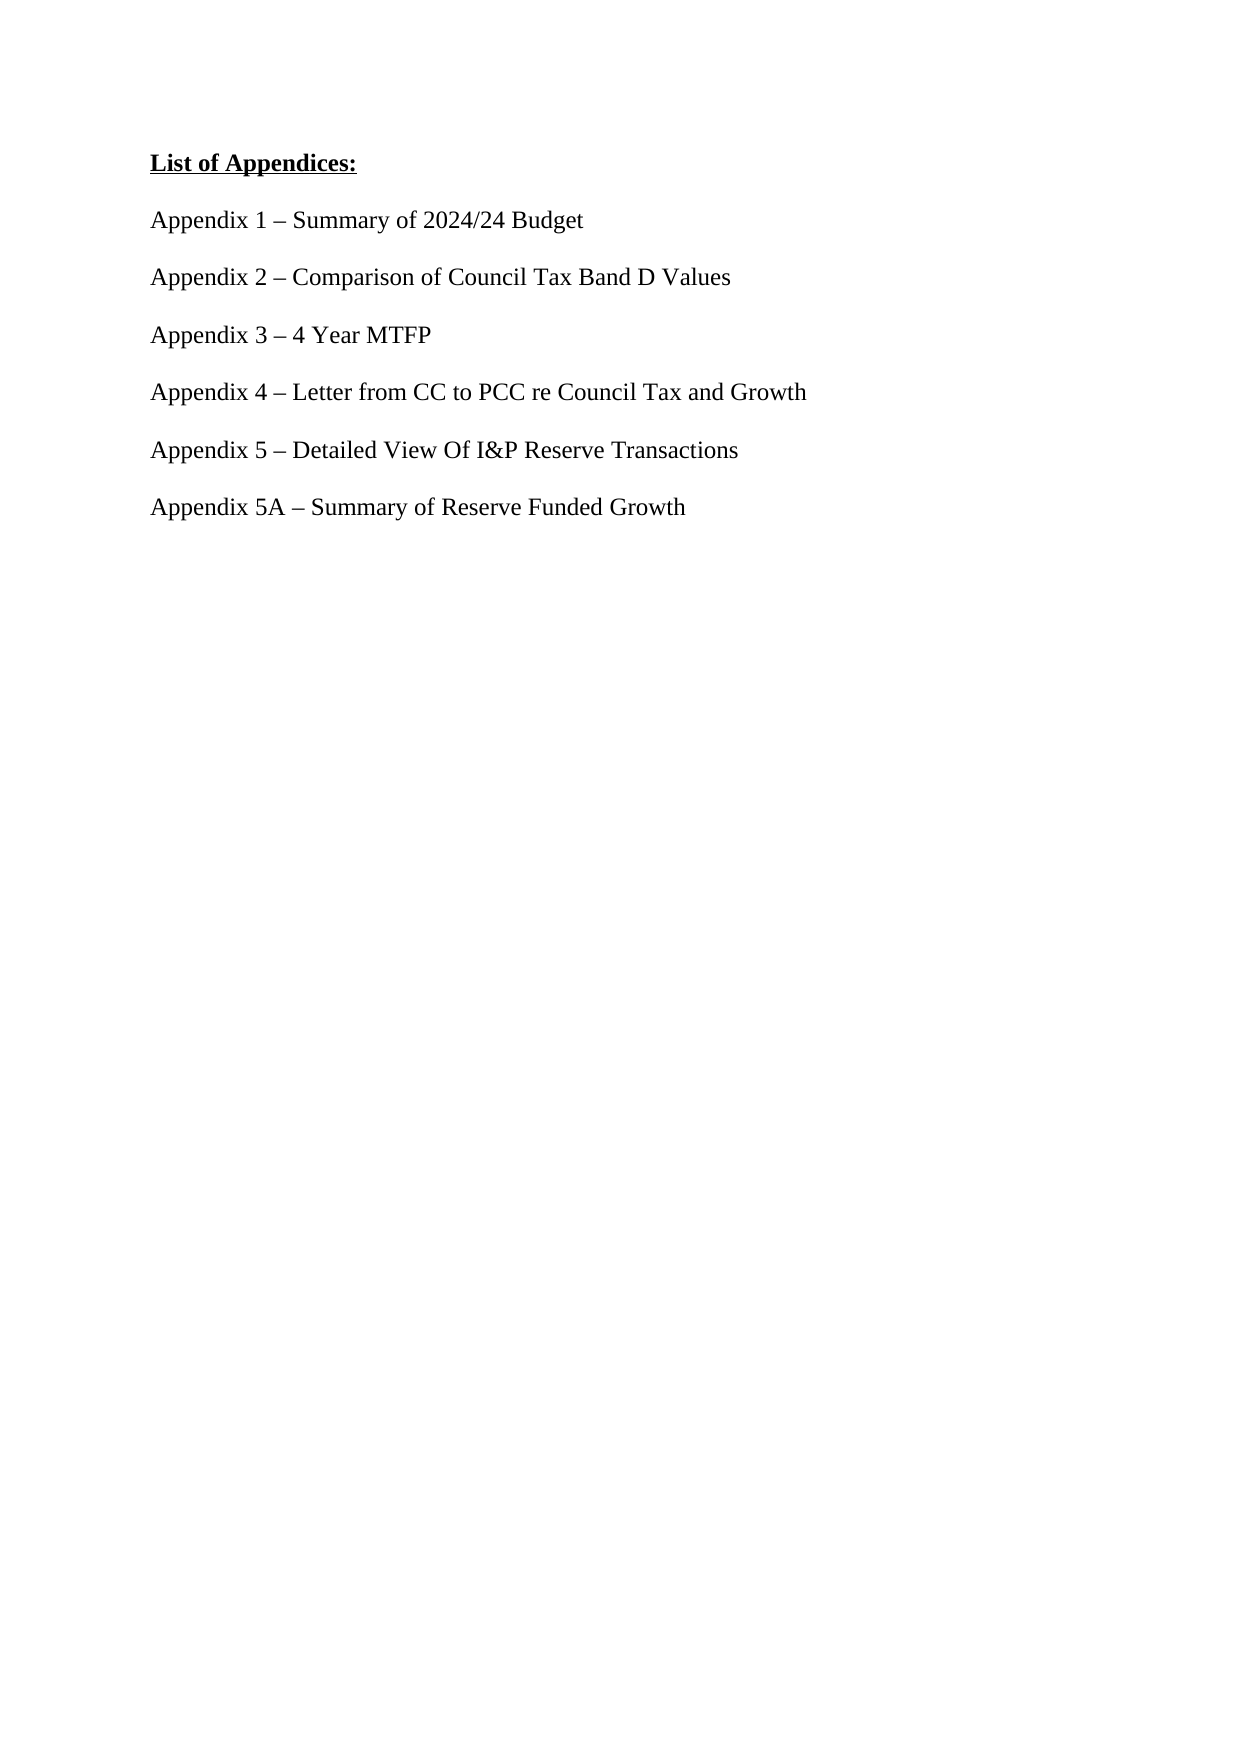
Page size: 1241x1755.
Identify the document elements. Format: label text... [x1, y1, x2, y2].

text Appendix 1 – Summary of 2024/24 Budget [150, 205, 1230, 234]
text Appendix 2 – Comparison of Council Tax Band D Values Appendix 3 – 4 Year MTFP [150, 262, 733, 349]
text Appendix 4 – Letter from CC to PCC re Council Tax and Growth Appendix 5 – Detailed View Of I&P Reserve Transactions Appendix 5A – Summary of Reserve Funded Growth [150, 377, 809, 521]
text List of Appendices: [150, 148, 1230, 177]
